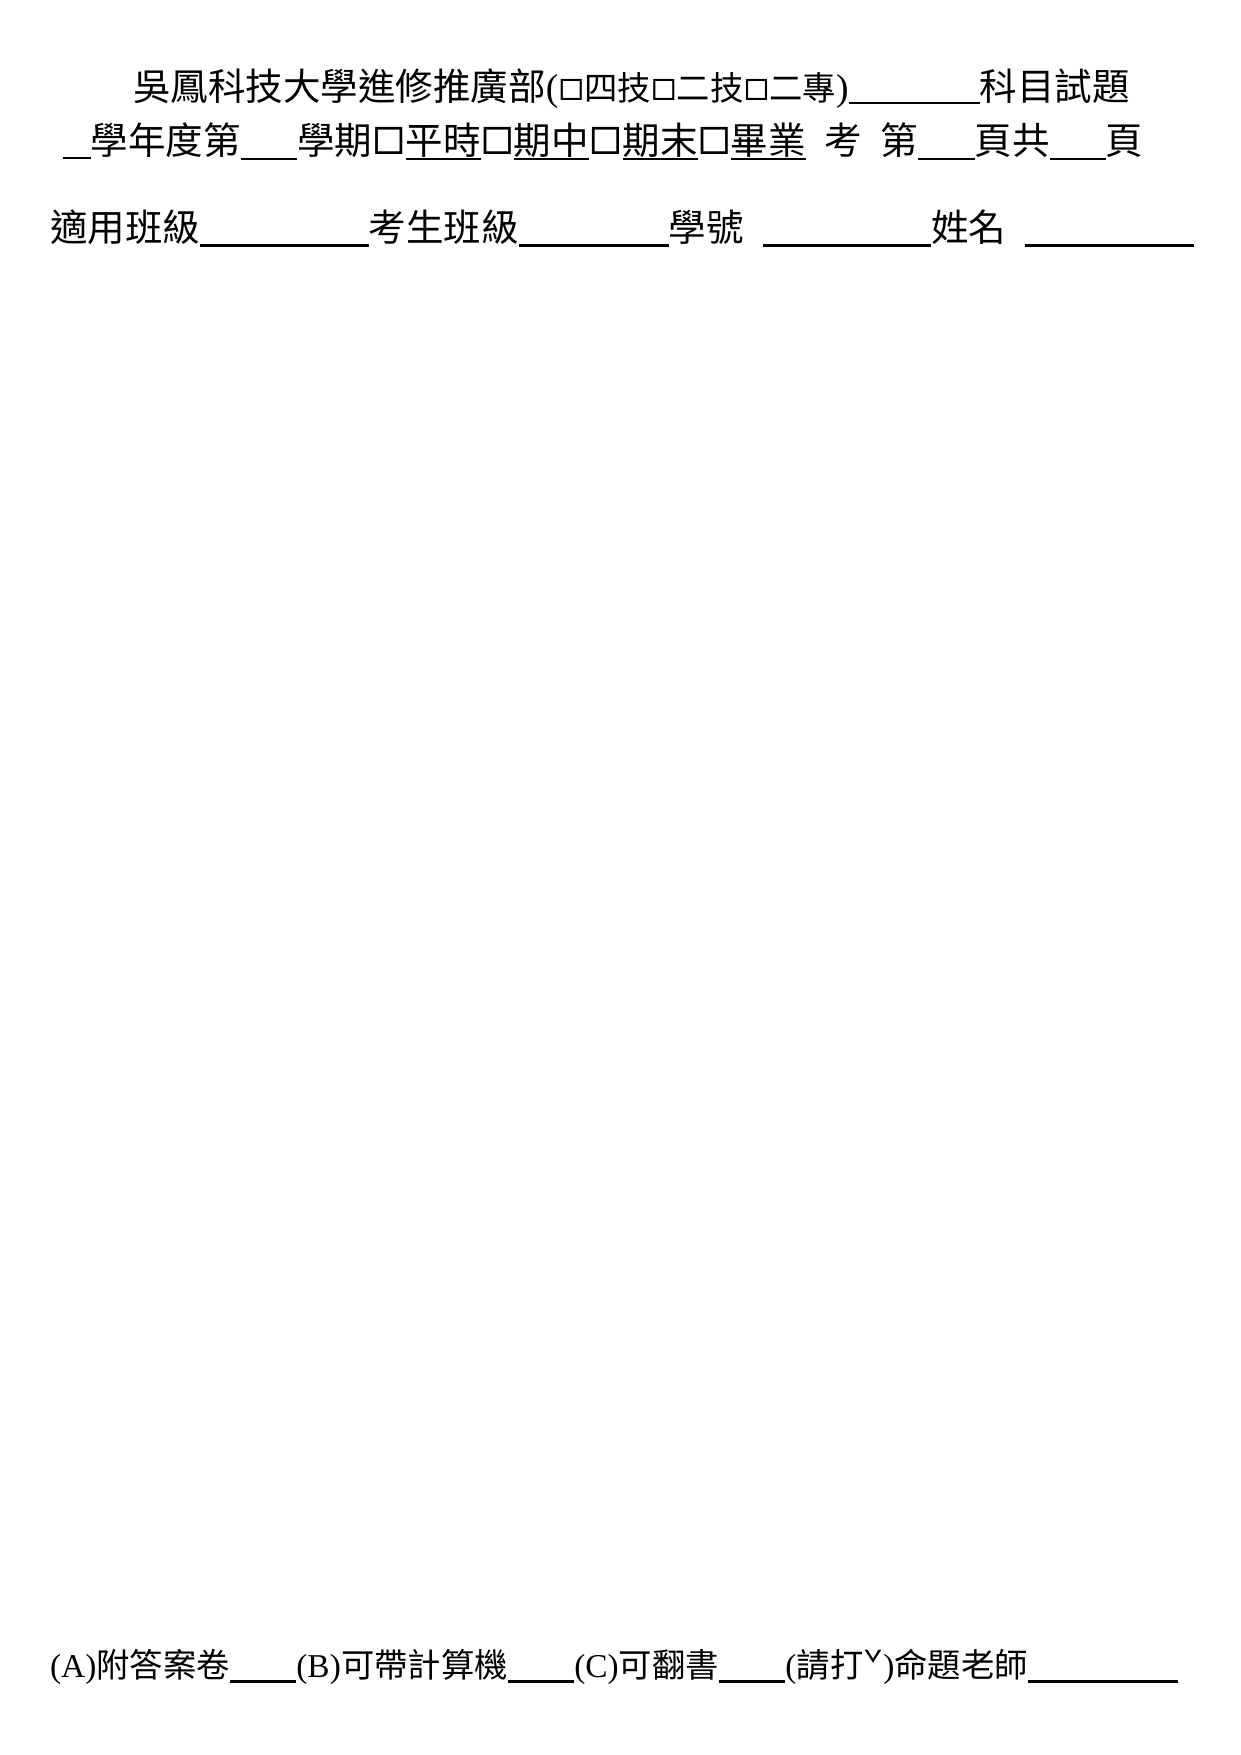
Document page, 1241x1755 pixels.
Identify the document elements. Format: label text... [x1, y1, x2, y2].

text 適用班級 考生班級 學號 姓名 [50, 183, 1200, 246]
